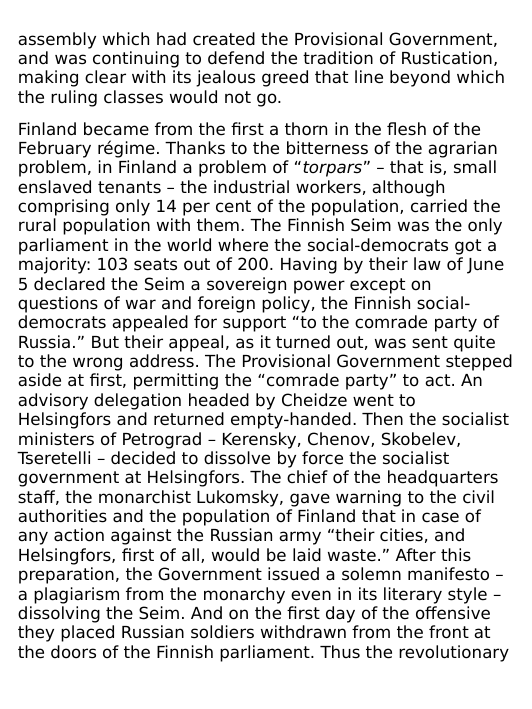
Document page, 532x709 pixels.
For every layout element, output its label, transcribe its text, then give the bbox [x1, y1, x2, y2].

text assembly which had created the Provisional Government, and was continuing to defend the tradition of Rustication, making clear with its jealous greed that line beyond which the ruling classes would not go. [18, 29, 514, 107]
text Finland became from the first a thorn in the flesh of the February régime. Thanks to the bitterness of the agrarian problem, in Finland a problem of “torpars” – that is, small enslaved tenants – the industrial workers, although comprising only 14 per cent of the population, carried the rural population with them. The Finnish Seim was the only parliament in the world where the social-democrats got a majority: 103 seats out of 200. Having by their law of June 5 declared the Seim a sovereign power except on questions of war and foreign policy, the Finnish social-democrats appealed for support “to the comrade party of Russia.” But their appeal, as it turned out, was sent quite to the wrong address. The Provisional Government stepped aside at first, permitting the “comrade party” to act. An advisory delegation headed by Cheidze went to Helsingfors and returned empty-handed. Then the socialist ministers of Petrograd – Kerensky, Chenov, Skobelev, Tseretelli – decided to dissolve by force the socialist government at Helsingfors. The chief of the headquarters staff, the monarchist Lukomsky, gave warning to the civil authorities and the population of Finland that in case of any action against the Russian army “their cities, and Helsingfors, first of all, would be laid waste.” After this preparation, the Government issued a solemn manifesto – a plagiarism from the monarchy even in its literary style – dissolving the Seim. And on the first day of the offensive they placed Russian soldiers withdrawn from the front at the doors of the Finnish parliament. Thus the revolutionary [18, 119, 514, 662]
